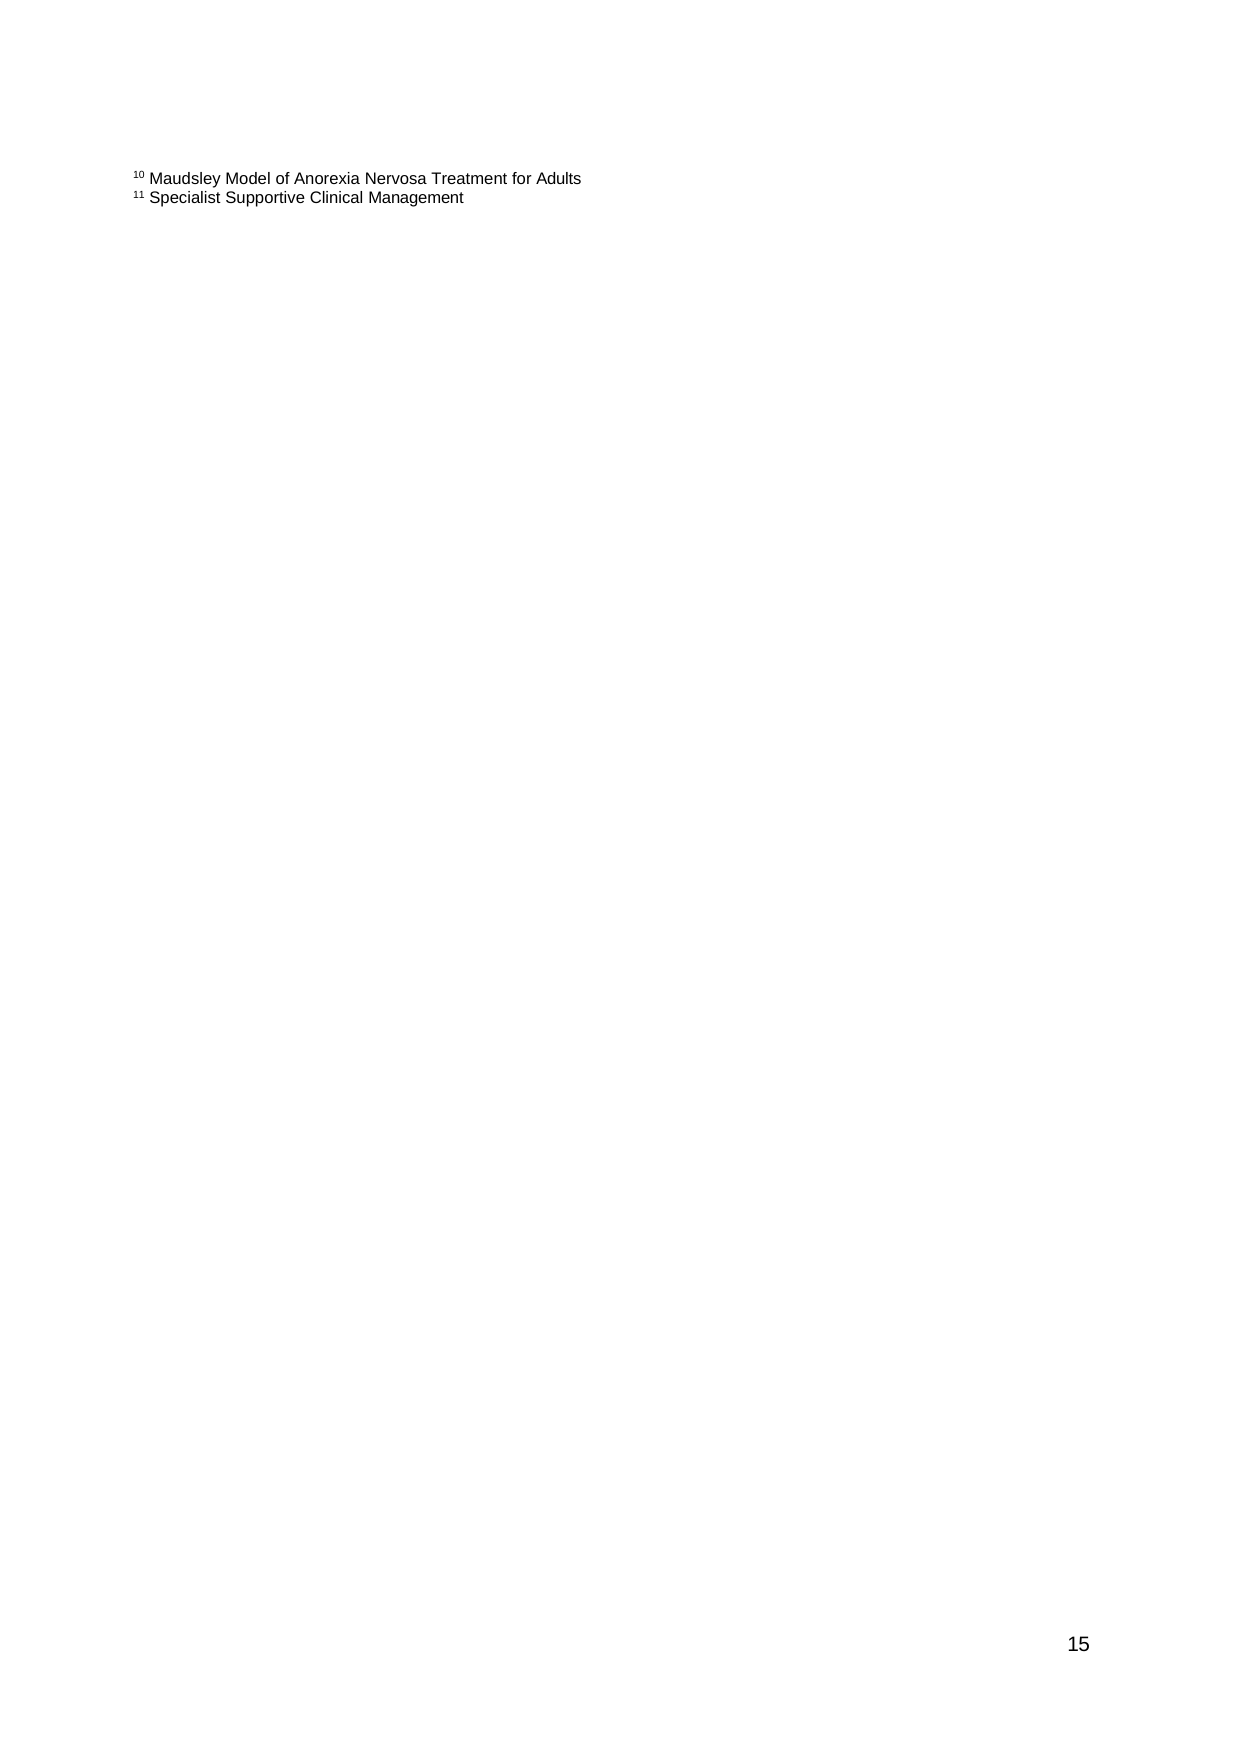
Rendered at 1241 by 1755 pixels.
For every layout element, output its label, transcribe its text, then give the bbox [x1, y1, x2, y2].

text 10 Maudsley Model of Anorexia Nervosa Treatment for Adults [133, 169, 1103, 188]
text 11 Specialist Supportive Clinical Management [133, 188, 1103, 207]
